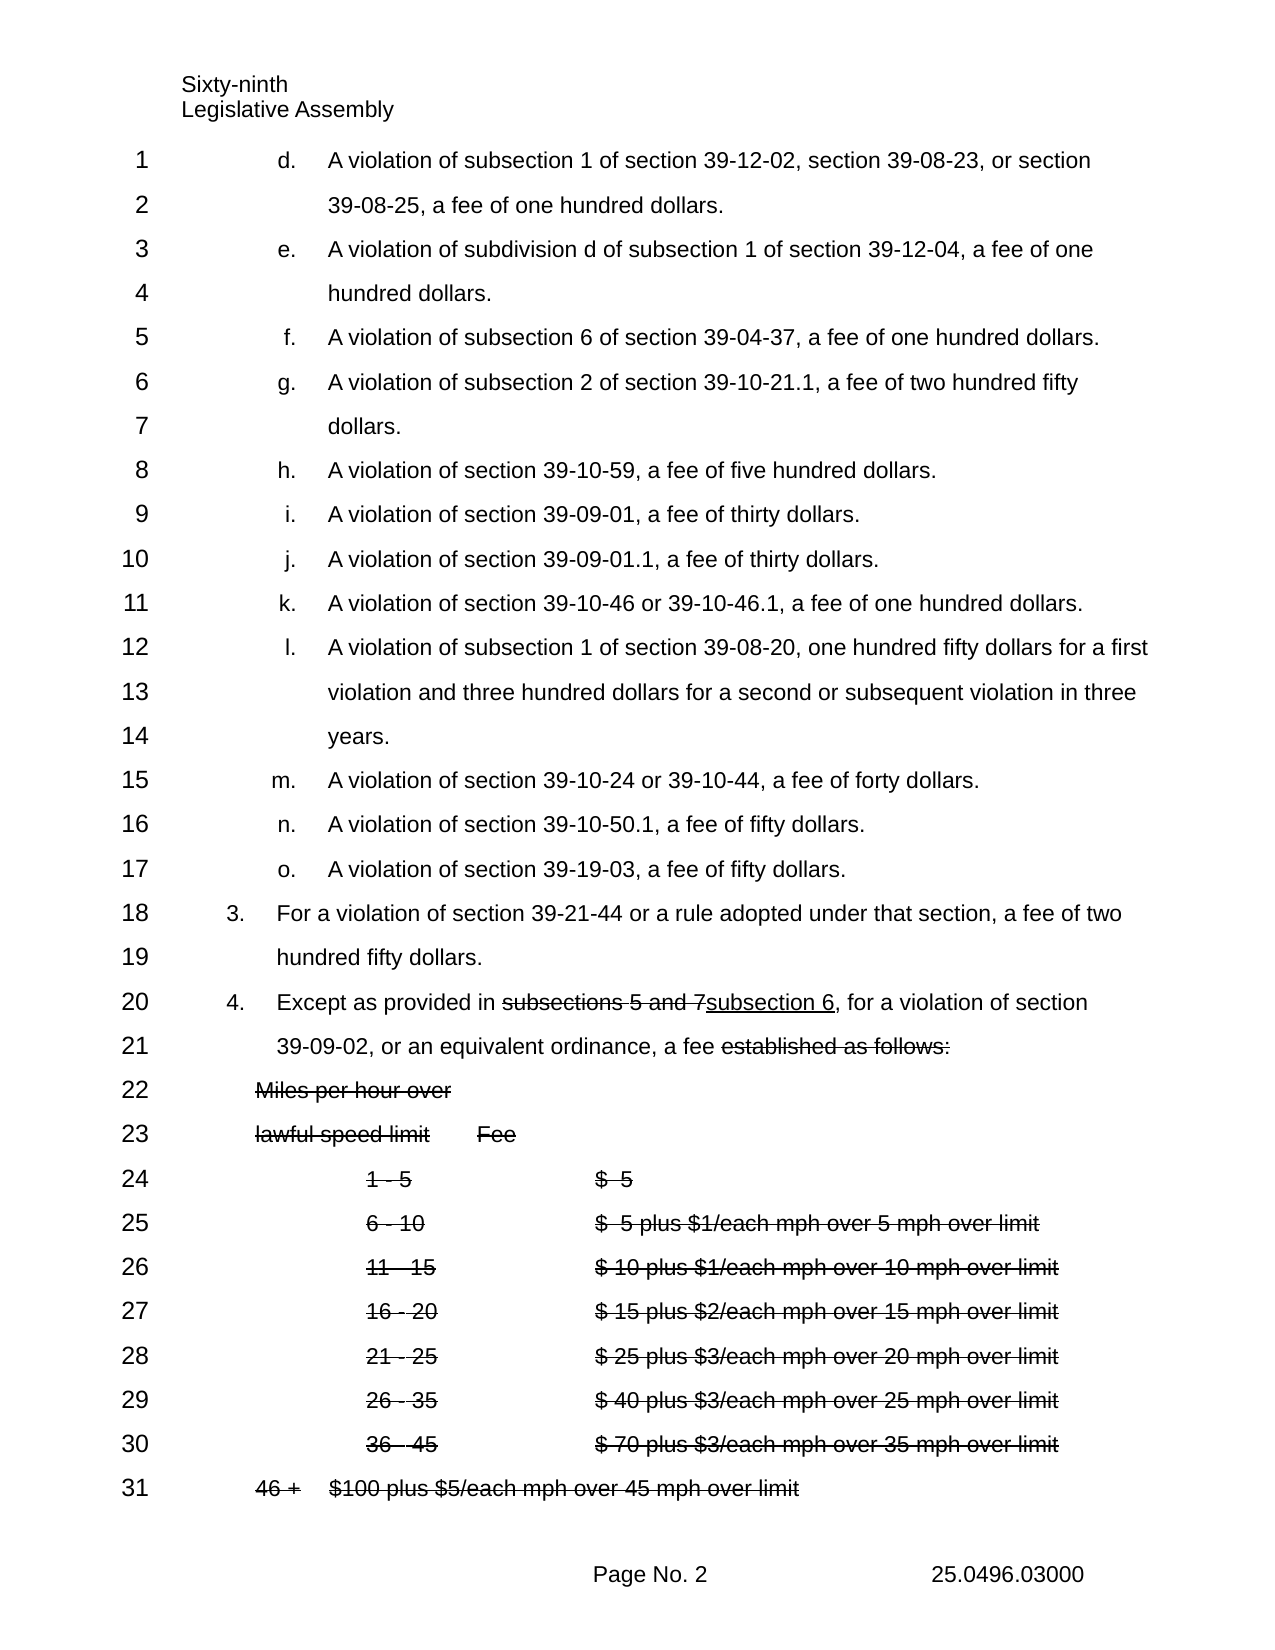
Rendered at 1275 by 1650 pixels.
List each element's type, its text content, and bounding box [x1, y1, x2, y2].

text 4. Except as provided in subsections 5 and 7subsection 6, for a violation of section 39‑09‑02, or an equivalent ordinance, a fee established as follows: [181, 974, 1154, 1063]
text f. A violation of subsection 6 of section 39‑04‑37, a fee of one hundred dollars. [181, 310, 1154, 355]
text 46 + $100 plus $5/each mph over 45 mph over limit [181, 1461, 1154, 1506]
text 1 ‑ 5 $ 5 [181, 1152, 1153, 1196]
text i. A violation of section 39‑09‑01, a fee of thirty dollars. [181, 487, 1154, 532]
text 6 ‑ 10 $ 5 plus $1/each mph over 5 mph over limit [181, 1196, 1153, 1240]
text o. A violation of section 39‑19‑03, a fee of fifty dollars. [181, 842, 1154, 886]
text n. A violation of section 39‑10‑50.1, a fee of fifty dollars. [181, 797, 1154, 842]
text 26 ‑ 35 $ 40 plus $3/each mph over 25 mph over limit [181, 1373, 1153, 1417]
text 11 ‑ 15 $ 10 plus $1/each mph over 10 mph over limit [181, 1240, 1153, 1284]
text m. A violation of section 39‑10‑24 or 39‑10‑44, a fee of forty dollars. [181, 753, 1154, 797]
text 36 ‑ 45 $ 70 plus $3/each mph over 35 mph over limit [181, 1417, 1153, 1461]
text Miles per hour over [181, 1063, 1154, 1107]
text 21 ‑ 25 $ 25 plus $3/each mph over 20 mph over limit [181, 1329, 1153, 1373]
text e. A violation of subdivision d of subsection 1 of section 39‑12‑04, a fee of one hundred dollars. [181, 222, 1154, 310]
text lawful speed limit Fee [181, 1107, 1154, 1152]
text h. A violation of section 39‑10‑59, a fee of five hundred dollars. [181, 443, 1154, 487]
text d. A violation of subsection 1 of section 39‑12‑02, section 39‑08‑23, or section 39‑08‑25, a fee of one hundred dollars. [181, 133, 1154, 222]
text g. A violation of subsection 2 of section 39‑10‑21.1, a fee of two hundred fifty dollars. [181, 355, 1154, 443]
text 16 ‑ 20 $ 15 plus $2/each mph over 15 mph over limit [181, 1284, 1153, 1329]
text l. A violation of subsection 1 of section 39‑08‑20, one hundred fifty dollars for a first violation and three hundred dollars for a second or subsequent violation in three years. [181, 620, 1154, 753]
text j. A violation of section 39‑09‑01.1, a fee of thirty dollars. [181, 532, 1154, 576]
text 3. For a violation of section 39‑21‑44 or a rule adopted under that section, a fee of two hundred fifty dollars. [181, 886, 1154, 974]
text k. A violation of section 39‑10‑46 or 39‑10‑46.1, a fee of one hundred dollars. [181, 576, 1154, 620]
